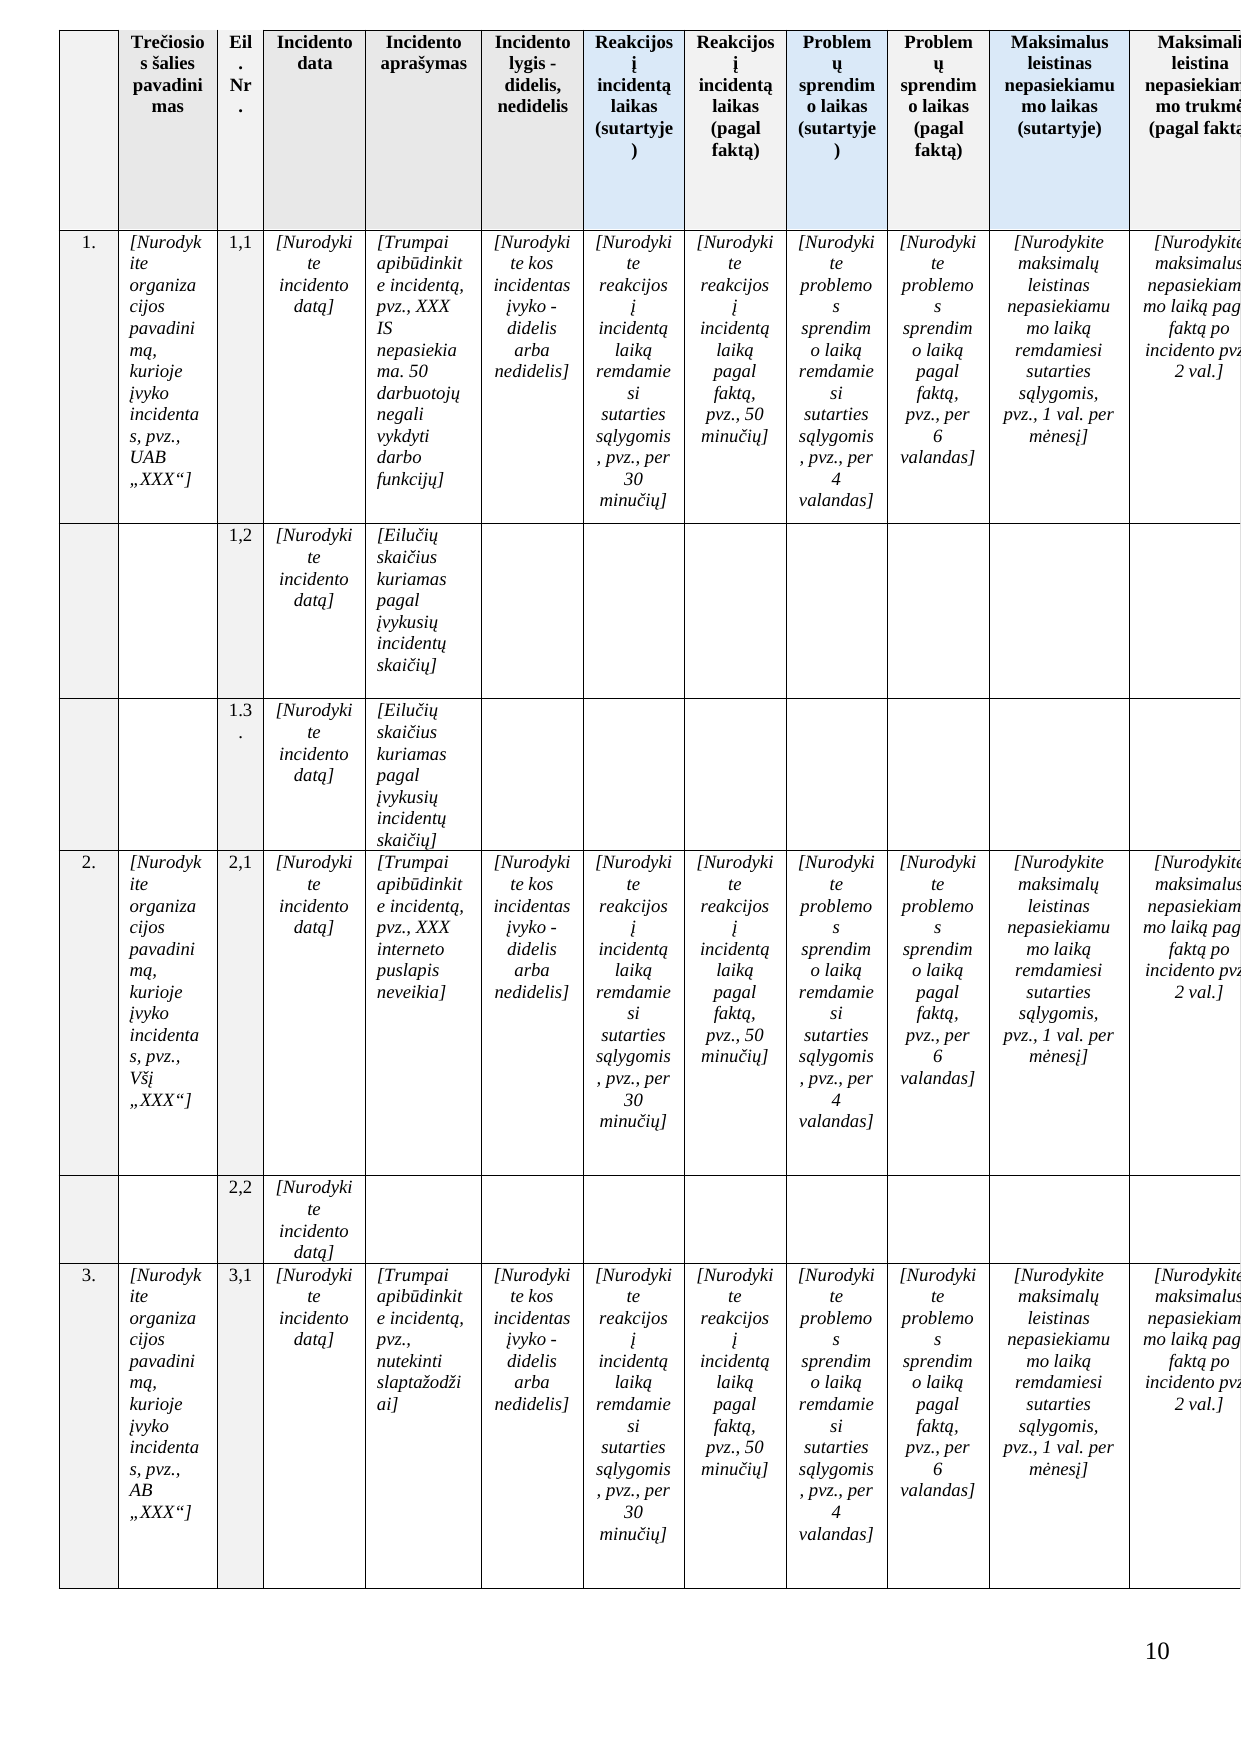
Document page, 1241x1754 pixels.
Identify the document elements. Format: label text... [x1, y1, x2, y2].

table_cell 3. [60, 1264, 118, 1588]
table_cell [1130, 699, 1240, 850]
table_cell [Nurodykite incidento datą] [264, 1176, 365, 1263]
table_cell Reakcijos į incidentą laikas (pagal faktą) [685, 31, 786, 229]
table_cell [990, 524, 1129, 698]
table_cell [119, 1176, 217, 1263]
table_cell [1130, 1176, 1240, 1263]
table_cell 1. [60, 231, 118, 523]
table_cell [Nurodykite maksimalus nepasiekiamumo laiką pagal faktą po incidento pvz., 2 val.] [1130, 851, 1240, 1175]
table_cell Maksimalus leistinas nepasiekiamumo laikas (sutartyje) [990, 31, 1129, 229]
table_cell [Nurodykite reakcijos į incidentą laiką remdamiesi sutarties sąlygomis, pvz., per 30 minučių] [584, 231, 684, 523]
table_cell [888, 1176, 989, 1263]
table_cell [Nurodykite problemos sprendimo laiką pagal faktą, pvz., per 6 valandas] [888, 231, 989, 523]
table_cell 3,1 [218, 1264, 263, 1588]
table_cell [Nurodykite reakcijos į incidentą laiką remdamiesi sutarties sąlygomis, pvz., per 30 minučių] [584, 851, 684, 1175]
table_cell Problemų sprendimo laikas (pagal faktą) [888, 31, 989, 229]
table_cell [Nurodykite problemos sprendimo laiką remdamiesi sutarties sąlygomis, pvz., per 4 valandas] [787, 1264, 887, 1588]
table_cell [Nurodykite incidento datą] [264, 231, 365, 523]
table_cell [Nurodykite maksimalų leistinas nepasiekiamumo laiką remdamiesi sutarties sąlygomis, pvz., 1 val. per mėnesį] [990, 851, 1129, 1175]
table_cell 1.3. [218, 699, 263, 850]
table_cell [Nurodykite incidento datą] [264, 699, 365, 850]
table_cell Maksimali leistina nepasiekiamumo trukmė (pagal faktą) [1130, 31, 1240, 229]
table_cell [60, 31, 118, 229]
table_cell [888, 699, 989, 850]
table_cell [685, 699, 786, 850]
table_cell 1,2 [218, 524, 263, 698]
table_cell Incidento data [264, 31, 365, 229]
table_cell [Nurodykite incidento datą] [264, 524, 365, 698]
table_cell [Nurodykite maksimalų leistinas nepasiekiamumo laiką remdamiesi sutarties sąlygomis, pvz., 1 val. per mėnesį] [990, 1264, 1129, 1588]
table_cell Problemų sprendimo laikas (sutartyje) [787, 31, 887, 229]
table_cell [Eilučių skaičius kuriamas pagal įvykusių incidentų skaičių] [366, 699, 481, 850]
table_cell Trečiosios šalies pavadinimas [119, 30, 217, 229]
table_cell [366, 1176, 481, 1263]
table_cell [Nurodykite kos incidentas įvyko - didelis arba nedidelis] [482, 851, 583, 1175]
table_cell [Nurodykite incidento datą] [264, 851, 365, 1175]
table_cell [Nurodykite reakcijos į incidentą laiką pagal faktą, pvz., 50 minučių] [685, 231, 786, 523]
table_cell [Trumpai apibūdinkite incidentą, pvz., XXX IS nepasiekiama. 50 darbuotojų negali vykdyti darbo funkcijų] [366, 231, 481, 523]
table_cell [Nurodykite organizacijos pavadinimą, kurioje įvyko incidentas, pvz., AB „XXX“] [119, 1264, 217, 1588]
table_cell Eil. Nr. [218, 30, 263, 229]
table_cell [Trumpai apibūdinkite incidentą, pvz., XXX interneto puslapis neveikia] [366, 851, 481, 1175]
table_cell [482, 524, 583, 698]
table_cell [584, 1176, 684, 1263]
table_cell [60, 524, 118, 698]
table_cell [Nurodykite incidento datą] [264, 1264, 365, 1588]
table_cell [60, 1176, 118, 1263]
table_cell [Nurodykite reakcijos į incidentą laiką pagal faktą, pvz., 50 minučių] [685, 851, 786, 1175]
table_cell [60, 699, 118, 850]
table_cell Incidento aprašymas [366, 31, 481, 229]
table_cell [Eilučių skaičius kuriamas pagal įvykusių incidentų skaičių] [366, 524, 481, 698]
table_cell [888, 524, 989, 698]
table_cell [Nurodykite reakcijos į incidentą laiką pagal faktą, pvz., 50 minučių] [685, 1264, 786, 1588]
table_cell [Nurodykite problemos sprendimo laiką pagal faktą, pvz., per 6 valandas] [888, 851, 989, 1175]
table_cell [Nurodykite organizacijos pavadinimą, kurioje įvyko incidentas, pvz., UAB „XXX“] [119, 231, 217, 523]
table_cell [Nurodykite maksimalus nepasiekiamumo laiką pagal faktą po incidento pvz., 2 val.] [1130, 231, 1240, 523]
table_cell 1,1 [218, 231, 263, 523]
table_cell [584, 524, 684, 698]
table_cell Incidento lygis - didelis, nedidelis [482, 31, 583, 229]
table_cell [Trumpai apibūdinkite incidentą, pvz., nutekinti slaptažodžiai] [366, 1264, 481, 1588]
table_cell [Nurodykite kos incidentas įvyko - didelis arba nedidelis] [482, 231, 583, 523]
table_cell [787, 1176, 887, 1263]
table_cell [Nurodykite kos incidentas įvyko - didelis arba nedidelis] [482, 1264, 583, 1588]
table_cell [787, 524, 887, 698]
table_cell [685, 524, 786, 698]
table_cell Reakcijos į incidentą laikas (sutartyje) [584, 31, 684, 229]
table_cell [990, 1176, 1129, 1263]
table_cell [685, 1176, 786, 1263]
table_cell [787, 699, 887, 850]
table_cell [Nurodykite maksimalus nepasiekiamumo laiką pagal faktą po incidento pvz., 2 val.] [1130, 1264, 1240, 1588]
table_cell [Nurodykite problemos sprendimo laiką remdamiesi sutarties sąlygomis, pvz., per 4 valandas] [787, 231, 887, 523]
table_cell [119, 524, 217, 698]
table_cell 2,2 [218, 1176, 263, 1263]
table_cell [Nurodykite reakcijos į incidentą laiką remdamiesi sutarties sąlygomis, pvz., per 30 minučių] [584, 1264, 684, 1588]
table_cell [482, 1176, 583, 1263]
table_cell [Nurodykite problemos sprendimo laiką pagal faktą, pvz., per 6 valandas] [888, 1264, 989, 1588]
table_cell [482, 699, 583, 850]
table_cell [584, 699, 684, 850]
table_cell [119, 699, 217, 850]
table_cell [990, 699, 1129, 850]
table_cell [1130, 524, 1240, 698]
table_cell 2,1 [218, 851, 263, 1175]
table_cell [Nurodykite organizacijos pavadinimą, kurioje įvyko incidentas, pvz., Všį „XXX“] [119, 851, 217, 1175]
table_cell [Nurodykite problemos sprendimo laiką remdamiesi sutarties sąlygomis, pvz., per 4 valandas] [787, 851, 887, 1175]
table_cell [Nurodykite maksimalų leistinas nepasiekiamumo laiką remdamiesi sutarties sąlygomis, pvz., 1 val. per mėnesį] [990, 231, 1129, 523]
table_cell 2. [60, 851, 118, 1175]
